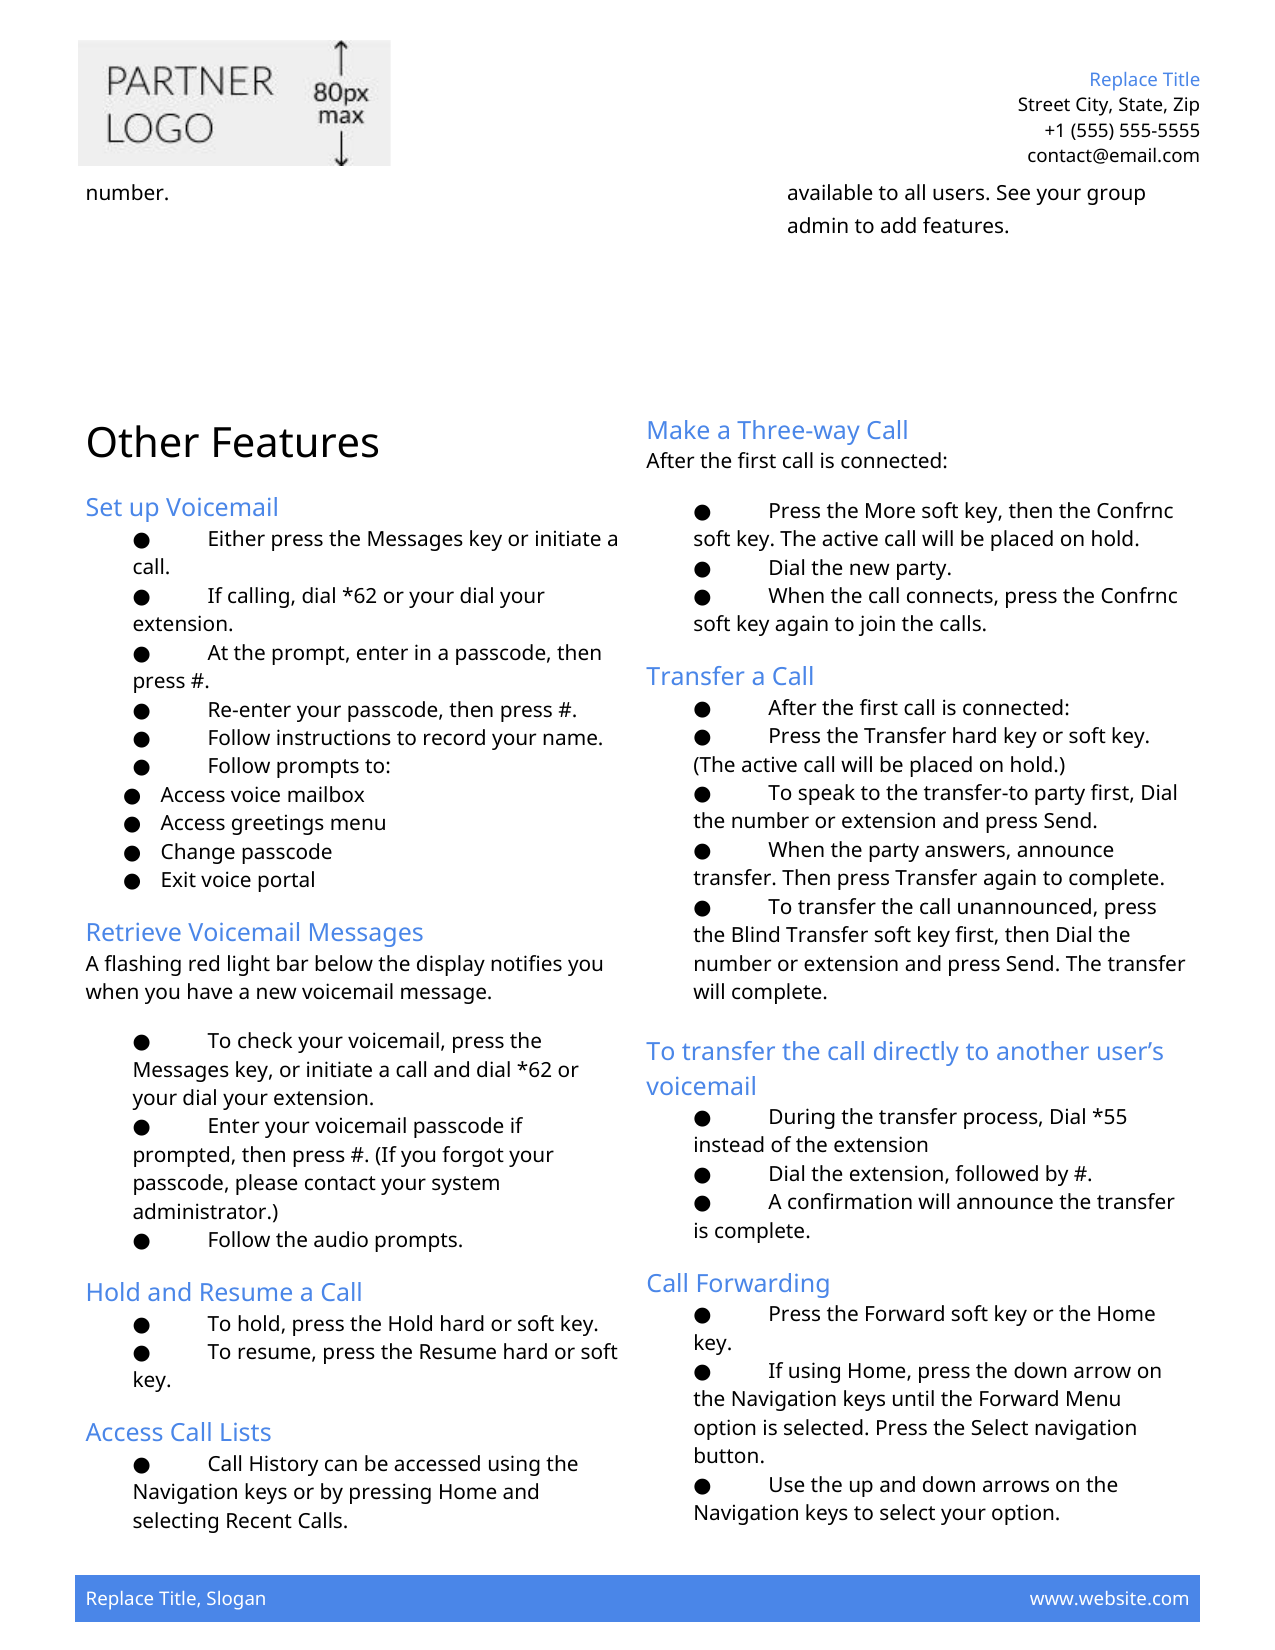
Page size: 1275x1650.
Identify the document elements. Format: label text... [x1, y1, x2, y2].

table_header Other Features Set up Voicemail Either press the Messages key or initiate a call. If calling, dial *62 or your dial your extension. At the prompt, enter in a passcode, then press #. Re-enter your passcode, then press #. Follow instructions to record your name. Follow prompts to: Access voice mailbox Access greetings menu Change passcode Exit voice portal Retrieve Voicemail Messages A flashing red light bar below the display notifies you when you have a new voicemail message. To check your voicemail, press the Messages key, or initiate a call and dial *62 or your dial your extension. Enter your voicemail passcode if prompted, then press #. (If you forgot your passcode, please contact your system administrator.) Follow the audio prompts. Hold and Resume a Call To hold, press the Hold hard or soft key. To resume, press the Resume hard or soft key. Access Call Lists Call History can be accessed using the Navigation keys or by pressing Home and selecting Recent Calls. To see received calls, press the left navigation button. To see placed calls, press the right navigation button. To see missed calls, press the down navigation button. To dial a number, scroll to the desired number, then press the Dial soft key or the Select button. Do Not Disturb To enable Do Not Disturb, press the DND soft key. To disable, press the DND soft key again. [75, 402, 636, 1547]
table_header available to all users. See your group admin to add features. [776, 168, 1200, 348]
table_header Make a Three-way Call After the first call is connected: Press the More soft key, then the Confrnc soft key. The active call will be placed on hold. Dial the new party. When the call connects, press the Confrnc soft key again to join the calls. Transfer a Call After the first call is connected: Press the Transfer hard key or soft key. (The active call will be placed on hold.) To speak to the transfer-to party first, Dial the number or extension and press Send. When the party answers, announce transfer. Then press Transfer again to complete. To transfer the call unannounced, press the Blind Transfer soft key first, then Dial the number or extension and press Send. The transfer will complete. To transfer the call directly to another user’s voicemail During the transfer process, Dial *55 instead of the extension Dial the extension, followed by #. A confirmation will announce the transfer is complete. Call Forwarding Press the Forward soft key or the Home key. If using Home, press the down arrow on the Navigation keys until the Forward Menu option is selected. Press the Select navigation button. Use the up and down arrows on the Navigation keys to select your option. Call Forwarding Always Call Forwarding No Answer Call Forwarding Busy Enter destination number and press Enable soft key. To disable, follow the same steps and press Disable. Shortcuts Pick up handset and dial: *72 = Call Forwarding Always *90 = Call Forwarding Busy *92 = Call Forwarding No Answer Enter destination number, then press #. To deactivate, dial: *73 = Call Forwarding Always *91 = Call Forwarding Busy *93 = Call Forwarding No Answer [636, 402, 1196, 1547]
table_header number. [75, 168, 720, 348]
table_header [720, 168, 776, 348]
